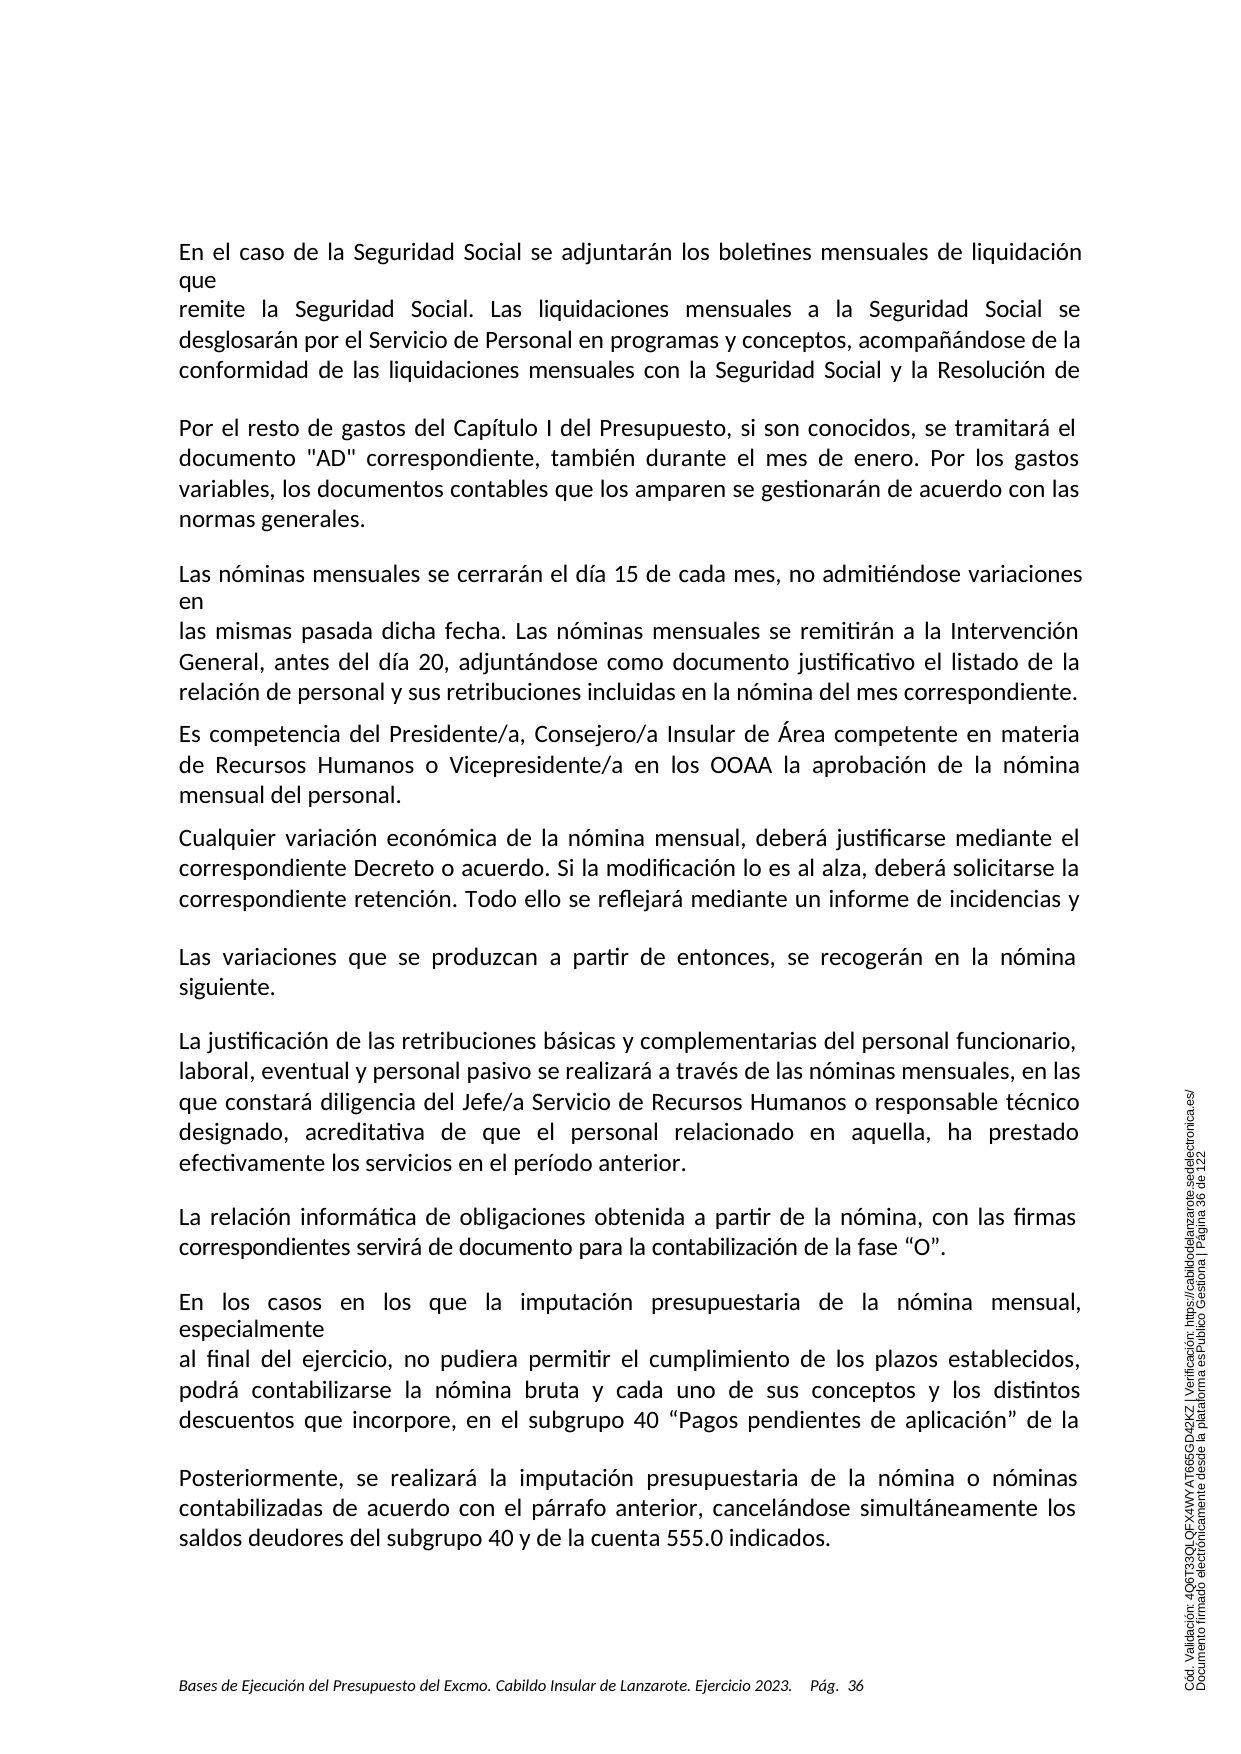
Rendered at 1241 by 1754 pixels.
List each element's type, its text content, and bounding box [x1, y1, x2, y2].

text En los casos en los que la imputación presupuestaria de la nómina mensual, especialmente [179, 1288, 1083, 1343]
text Cód. Validación: 4Q6T33QLQFX4WYAT665GD42KZ | Verificación: https://cabildodelanzarote.sedelectronica.es/ Documento firmado electrónicamente desde la plataforma esPublico Gestiona | Página 36 de 122 [1183, 1073, 1208, 1694]
text Es competencia del Presidente/a, Consejero/a Insular de Área competente en materia de Recursos Humanos o Vicepresidente/a en los OOAA la aprobación de la nómina mensual del personal. [179, 719, 1080, 810]
text las mismas pasada dicha fecha. Las nóminas mensuales se remitirán a la Intervención General, antes del día 20, adjuntándose como documento justificativo el listado de la relación de personal y sus retribuciones incluidas en la nómina del mes correspondiente. [179, 615, 1081, 707]
text correspondientes servirá de documento para la contabilización de la fase “O”. [179, 1231, 1082, 1262]
text Las nóminas mensuales se cerrarán el día 15 de cada mes, no admitiéndose variaciones en [179, 560, 1083, 615]
text La relación informática de obligaciones obtenida a partir de la nómina, con las firmas [179, 1204, 1082, 1231]
text Las variaciones que se produzcan a partir de entonces, se recogerán en la nómina [179, 943, 1081, 971]
text Por el resto de gastos del Capítulo I del Presupuesto, si son conocidos, se tramitará el [179, 414, 1082, 442]
text Cualquier variación económica de la nómina mensual, deberá justificarse mediante el correspondiente Decreto o acuerdo. Si la modificación lo es al alza, deberá solicitarse la correspondiente retención. Todo ello se reflejará mediante un informe de incidencias y variación mensual adicional al de la nónima. [179, 822, 1081, 918]
text En el caso de la Seguridad Social se adjuntarán los boletines mensuales de liquidación que [179, 238, 1082, 293]
text documento "AD" correspondiente, también durante el mes de enero. Por los gastos variables, los documentos contables que los amparen se gestionarán de acuerdo con las normas generales. [179, 442, 1080, 534]
text La justificación de las retribuciones básicas y complementarias del personal funcionario, [179, 1028, 1083, 1055]
text siguiente. [179, 971, 1081, 1001]
text remite la Seguridad Social. Las liquidaciones mensuales a la Seguridad Social se desglosarán por el Servicio de Personal en programas y conceptos, acompañándose de la conformidad de las liquidaciones mensuales con la Seguridad Social y la Resolución de reconocimiento y liquidación de la obligación correspondiente, para su contabilización. [179, 293, 1081, 390]
text laboral, eventual y personal pasivo se realizará a través de las nóminas mensuales, en las que constará diligencia del Jefe/a Servicio de Recursos Humanos o responsable técnico designado, acreditativa de que el personal relacionado en aquella, ha prestado efectivamente los servicios en el período anterior. [179, 1055, 1081, 1177]
text contabilizadas de acuerdo con el párrafo anterior, cancelándose simultáneamente los saldos deudores del subgrupo 40 y de la cuenta 555.0 indicados. [179, 1492, 1083, 1553]
text Bases de Ejecución del Presupuesto del Excmo. Cabildo Insular de Lanzarote. Ejercicio 2023. Pág. 36 [179, 1676, 868, 1695]
text al final del ejercicio, no pudiera permitir el cumplimiento de los plazos establecidos, podrá contabilizarse la nómina bruta y cada uno de sus conceptos y los distintos descuentos que incorpore, en el subgrupo 40 “Pagos pendientes de aplicación” de la Contabilidad no presupuestaria, con imputación a la cuenta 555.0 “Pagos pendientes de aplicación”. [179, 1343, 1081, 1440]
text Posteriormente, se realizará la imputación presupuestaria de la nómina o nóminas [179, 1464, 1083, 1492]
